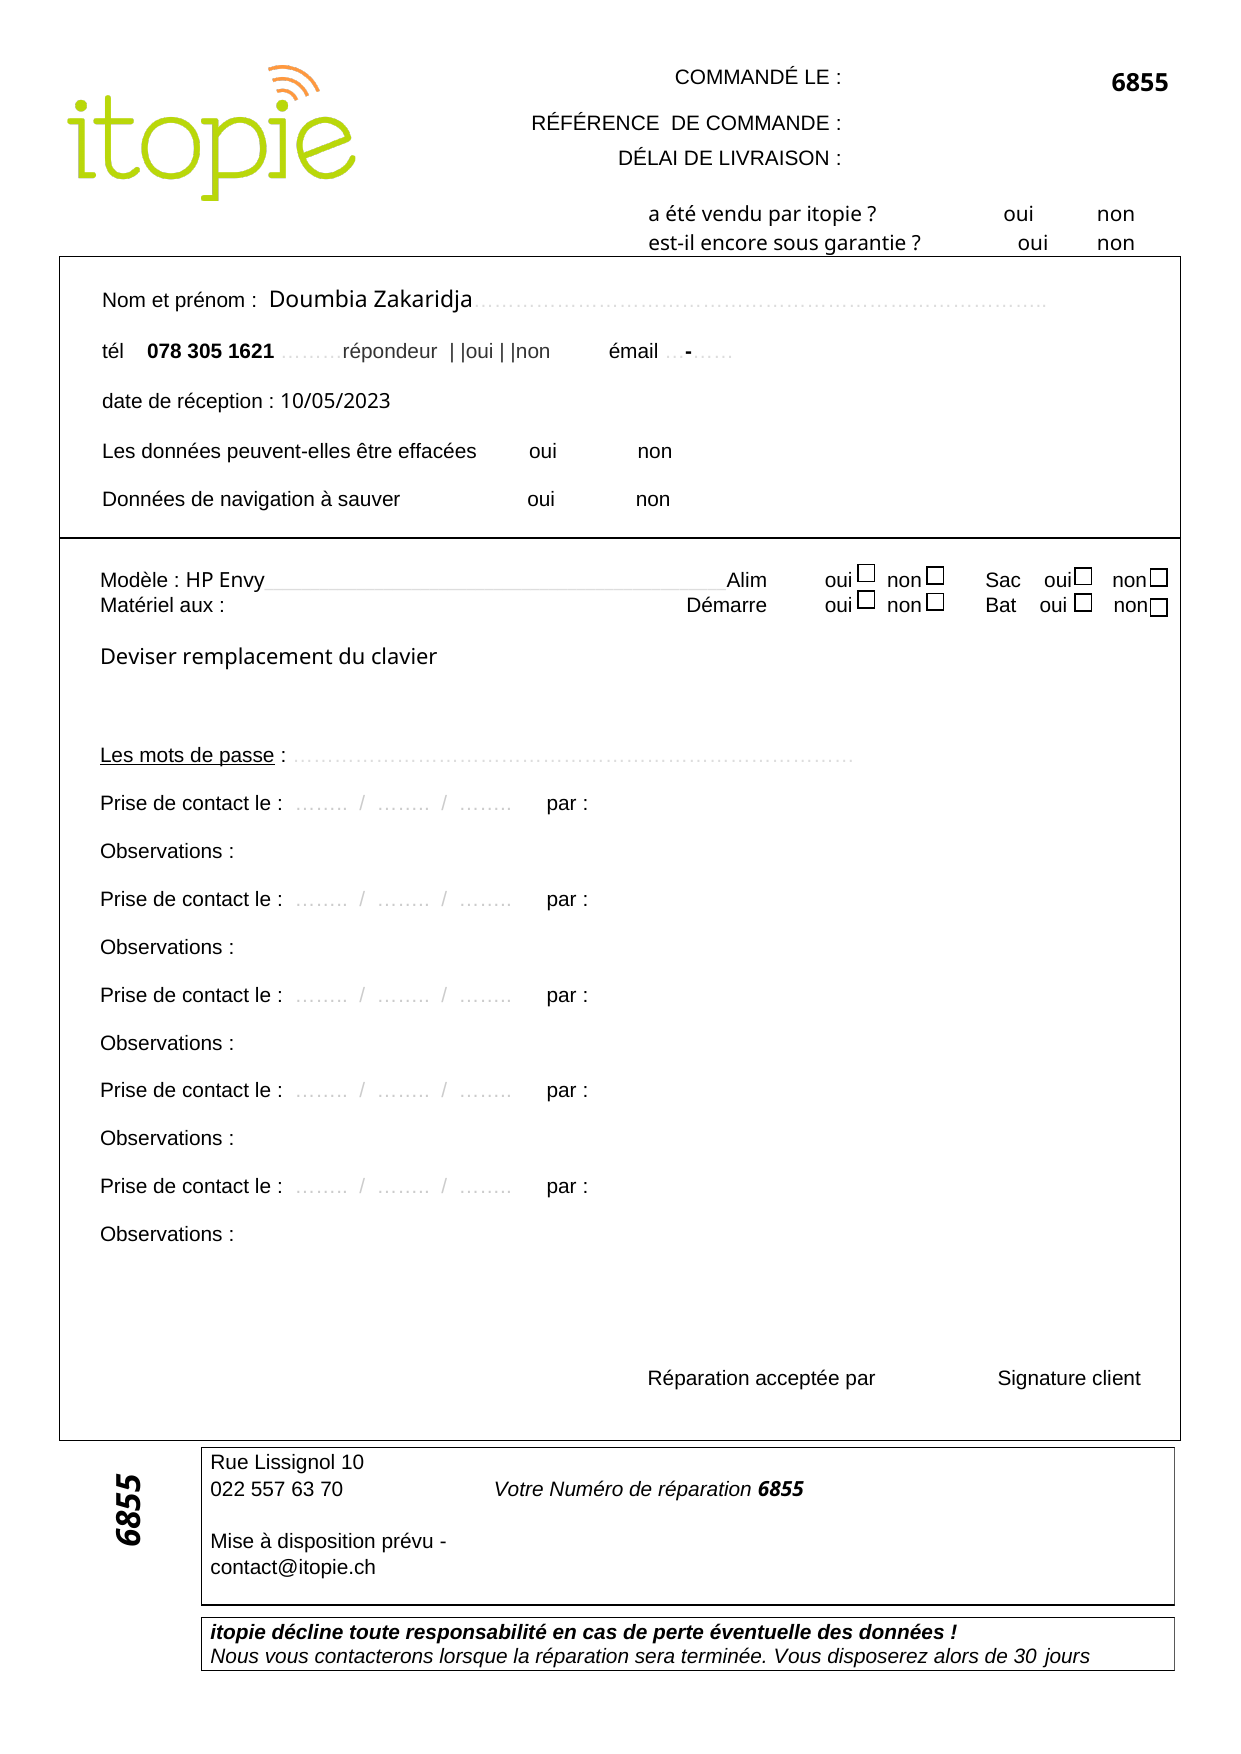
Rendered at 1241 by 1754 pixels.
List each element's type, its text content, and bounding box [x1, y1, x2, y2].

table_header Rue Lissignol 10 022 557 63 70 Votre Numéro de réparation 6855 Mise à disposition prévu - contact@itopie.ch [195, 1441, 1180, 1611]
text Modèle : HP Envy Alim oui non Sac oui non [948, 562, 1180, 590]
text Modèle : HP Envy Alim oui non Sac oui non [879, 562, 925, 590]
text Nom et prénom : Doumbia Zakaridja……………………………………………………………………….. [60, 280, 1180, 314]
text Prise de contact le : …….. / …….. / …….. par : [60, 979, 1180, 1006]
text Prise de contact le : …….. / …….. / …….. par : [60, 1075, 1180, 1102]
table_cell DÉLAI DE LIVRAISON : [490, 140, 847, 175]
table_header 6855 [847, 59, 1180, 104]
table_header COMMANDÉ LE : [490, 59, 847, 104]
text Deviser remplacement du clavier [60, 638, 1180, 671]
text Prise de contact le : …….. / …….. / …….. par : [60, 1171, 1180, 1198]
text Les mots de passe : ……………………………………………………………………… [60, 740, 1180, 767]
text Observations : [60, 931, 1180, 958]
table_cell itopie décline toute responsabilité en cas de perte éventuelle des données ! Nous vous contacterons lorsque la réparation sera terminée. Vous disposerez alors de 30 jours [195, 1611, 1180, 1677]
picture [67, 65, 356, 201]
text est-il encore sous garantie ? oui non [59, 228, 1181, 256]
table_header 6855 [59, 1441, 195, 1677]
text Modèle : HP Envy Alim oui non Sac oui non [60, 562, 856, 590]
text tél 078 305 1621 ………répondeur | |oui | |non émail …-…… [60, 335, 1180, 362]
text Réparation acceptée par Signature client [60, 1363, 1180, 1390]
text Données de navigation à sauver oui non [60, 484, 1180, 511]
text date de réception : 10/05/2023 [60, 383, 1180, 415]
table_cell [847, 105, 1180, 140]
text Les données peuvent-elles être effacées oui non [60, 436, 1180, 463]
text Observations : [60, 1027, 1180, 1054]
table_cell [847, 140, 1180, 175]
text Matériel aux : Démarre oui non Bat oui non [60, 590, 1180, 617]
text Observations : [60, 1123, 1180, 1150]
text Observations : [60, 1219, 1180, 1246]
table_cell RÉFÉRENCE DE COMMANDE : [490, 105, 847, 140]
text Prise de contact le : …….. / …….. / …….. par : [60, 788, 1180, 815]
text a été vendu par itopie ? oui non [59, 199, 1181, 228]
text Prise de contact le : …….. / …….. / …….. par : [60, 883, 1180, 911]
text Observations : [60, 836, 1180, 863]
